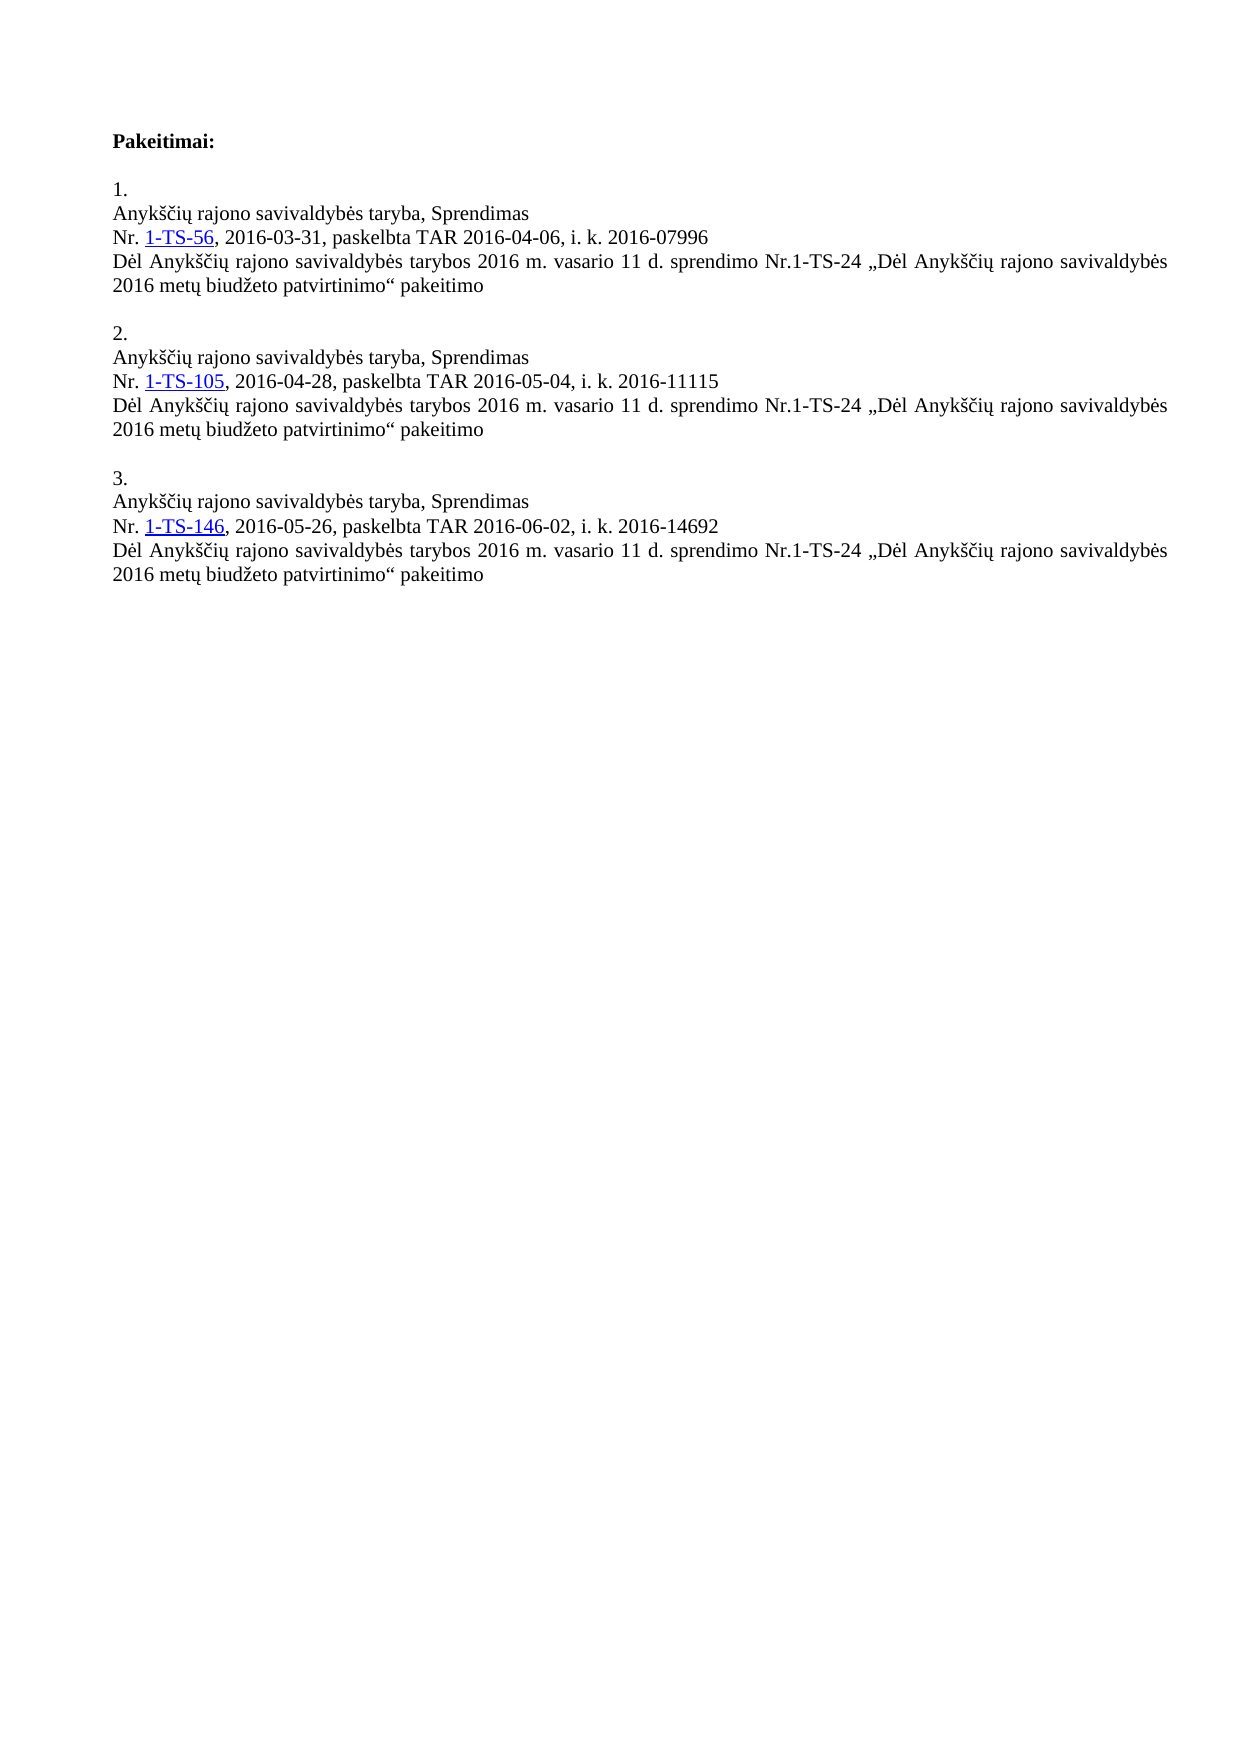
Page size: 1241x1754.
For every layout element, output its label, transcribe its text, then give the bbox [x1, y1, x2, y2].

text Anykščių rajono savivaldybės taryba, Sprendimas [112, 345, 1169, 369]
text 3. [112, 465, 1169, 489]
text Nr. 1-TS-105, 2016-04-28, paskelbta TAR 2016-05-04, i. k. 2016-11115 [112, 369, 1169, 393]
text 2. [112, 321, 1169, 345]
text Dėl Anykščių rajono savivaldybės tarybos 2016 m. vasario 11 d. sprendimo Nr.1-TS-24 „Dėl Anykščių rajono savivaldybės 2016 metų biudžeto patvirtinimo“ pakeitimo [112, 249, 1169, 297]
text Anykščių rajono savivaldybės taryba, Sprendimas [112, 201, 1169, 225]
text Nr. 1-TS-146, 2016-05-26, paskelbta TAR 2016-06-02, i. k. 2016-14692 [112, 513, 1169, 538]
text Anykščių rajono savivaldybės taryba, Sprendimas [112, 489, 1169, 513]
text 1. [112, 177, 1169, 201]
text Nr. 1-TS-56, 2016-03-31, paskelbta TAR 2016-04-06, i. k. 2016-07996 [112, 225, 1169, 249]
text Pakeitimai: [112, 128, 1169, 153]
text Dėl Anykščių rajono savivaldybės tarybos 2016 m. vasario 11 d. sprendimo Nr.1-TS-24 „Dėl Anykščių rajono savivaldybės 2016 metų biudžeto patvirtinimo“ pakeitimo [112, 538, 1169, 586]
text Dėl Anykščių rajono savivaldybės tarybos 2016 m. vasario 11 d. sprendimo Nr.1-TS-24 „Dėl Anykščių rajono savivaldybės 2016 metų biudžeto patvirtinimo“ pakeitimo [112, 393, 1169, 441]
